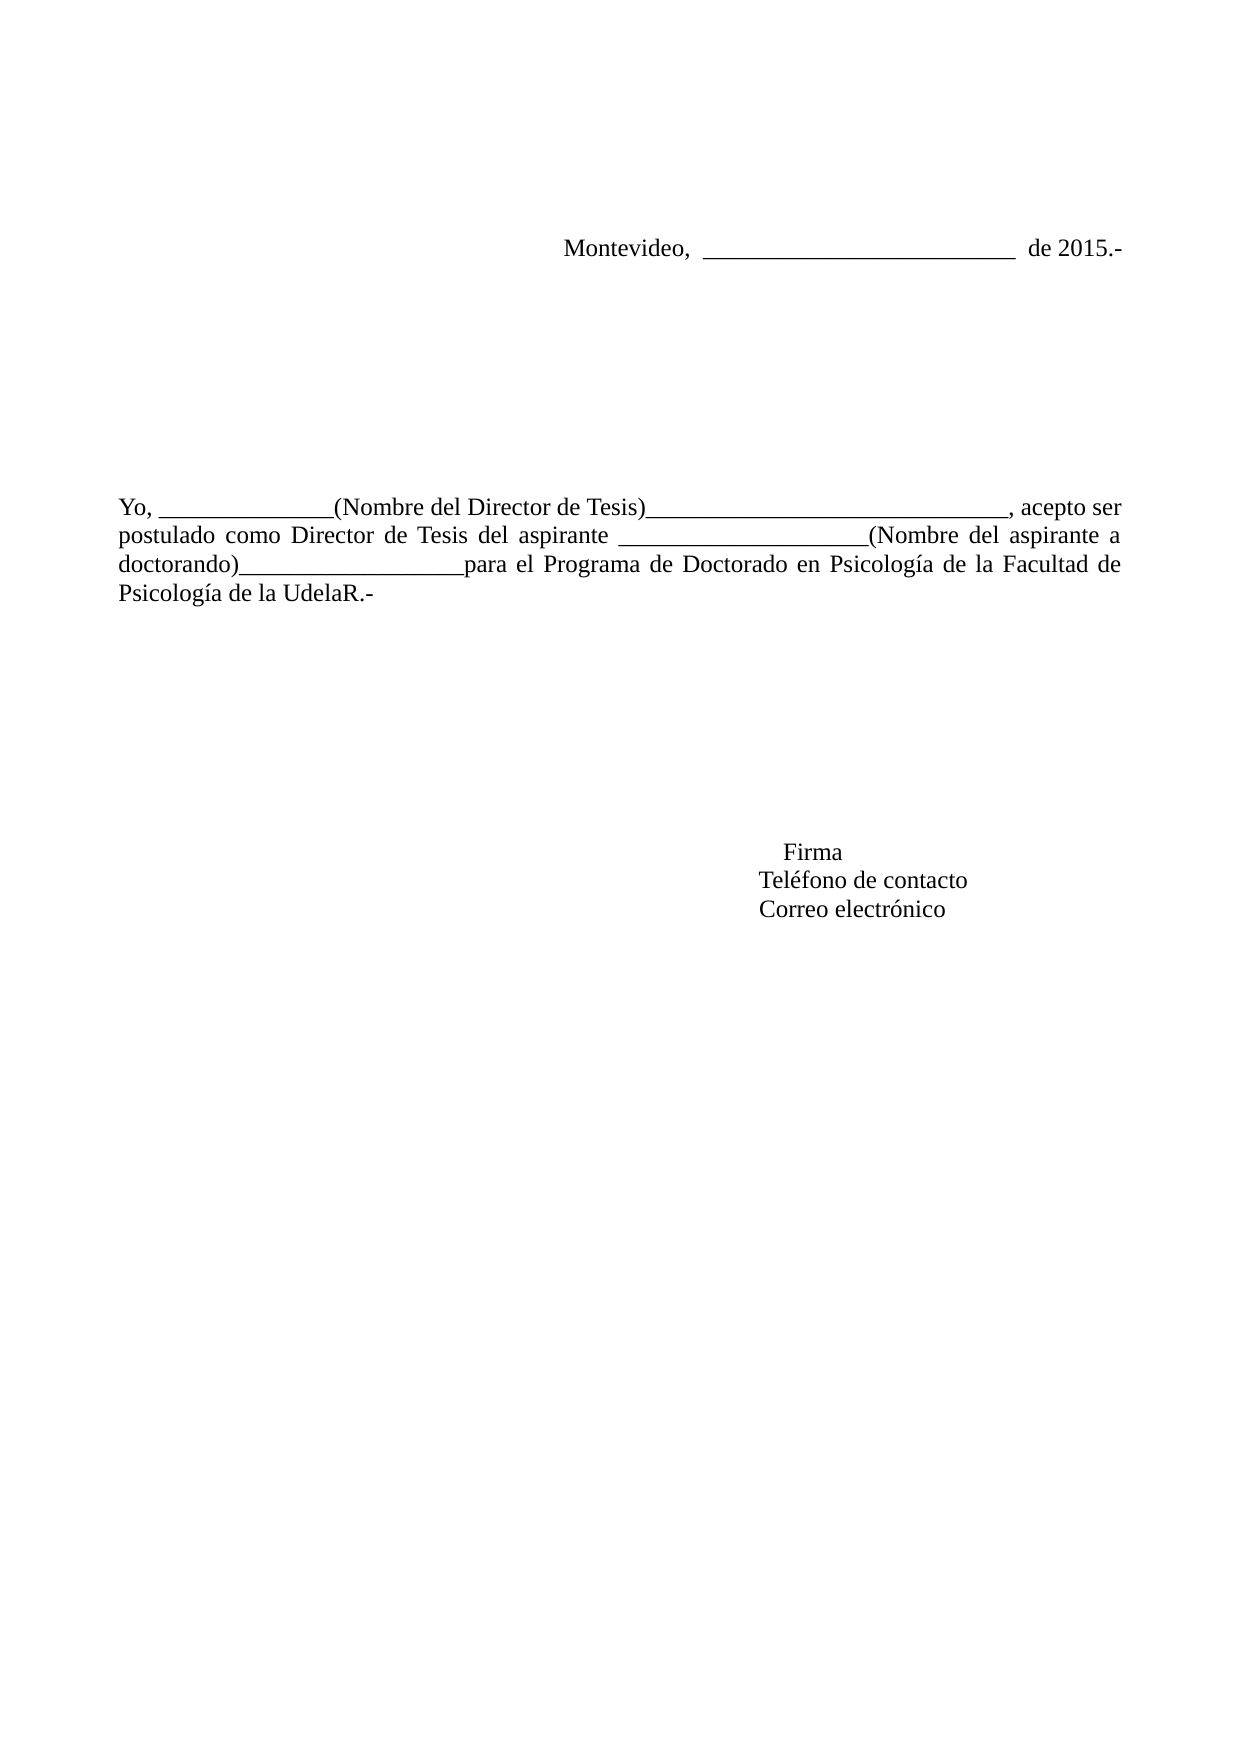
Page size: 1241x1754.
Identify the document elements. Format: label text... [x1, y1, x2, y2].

text Montevideo, _________________________ de 2015.- [118, 233, 1122, 262]
text Firma [118, 837, 1122, 866]
text Teléfono de contacto [118, 866, 1122, 894]
text Yo, ______________(Nombre del Director de Tesis)_____________________________, acepto ser postulado como Director de Tesis del aspirante ____________________(Nombre del aspirante a doctorando)__________________para el Programa de Doctorado en Psicología de la Facultad de Psicología de la UdelaR.- [118, 492, 1122, 607]
text Correo electrónico [118, 894, 1122, 923]
